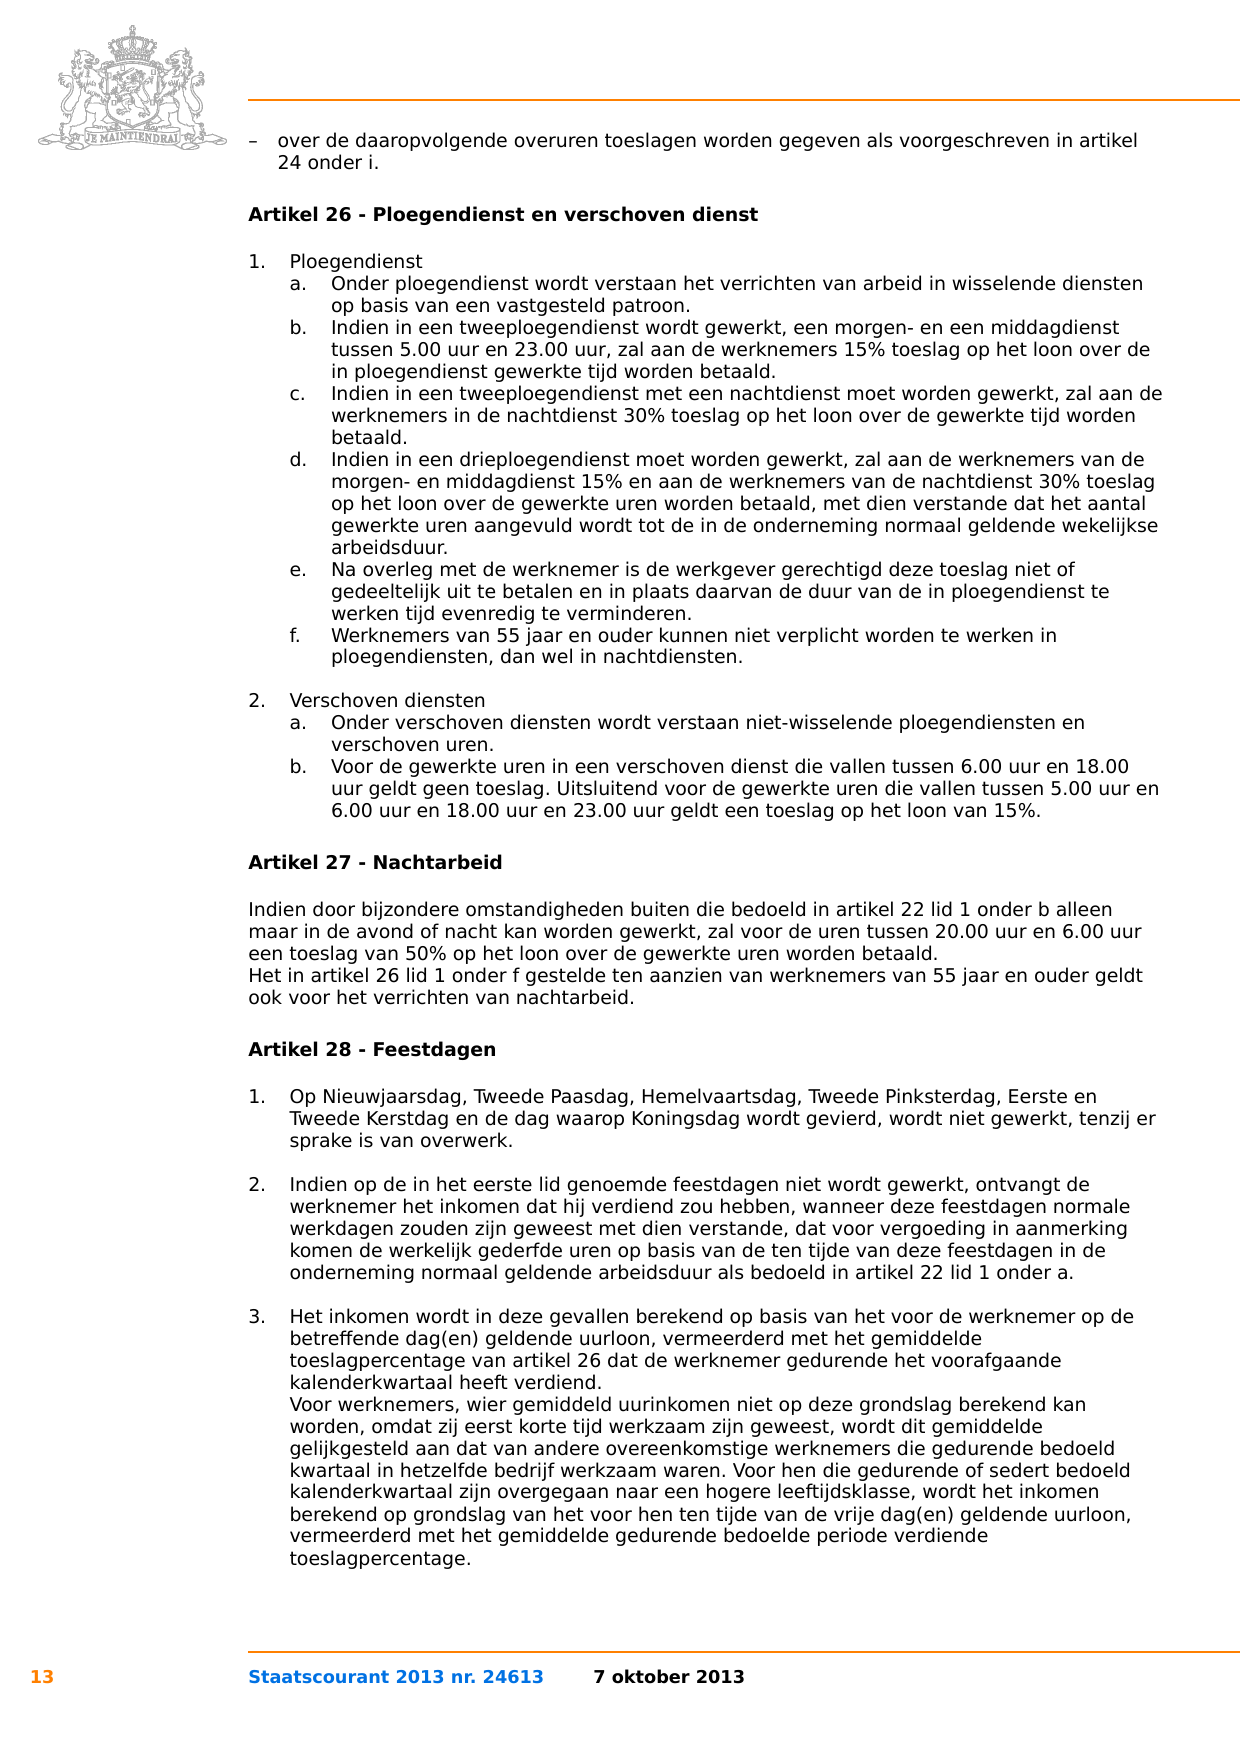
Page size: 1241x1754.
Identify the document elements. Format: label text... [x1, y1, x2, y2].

text d. Indien in een drieploegendienst moet worden gewerkt, zal aan de werknemers van de morgen- en middagdienst 15% en aan de werknemers van de nachtdienst 30% toeslag op het loon over de gewerkte uren worden betaald, met dien verstande dat het aantal gewerkte uren aangevuld wordt tot de in de onderneming normaal geldende wekelijkse arbeidsduur. [289, 449, 1163, 558]
text c. Indien in een tweeploegendienst met een nachtdienst moet worden gewerkt, zal aan de werknemers in de nachtdienst 30% toeslag op het loon over de gewerkte tijd worden betaald. [289, 383, 1163, 449]
text Voor werknemers, wier gemiddeld uurinkomen niet op deze grondslag berekend kan worden, omdat zij eerst korte tijd werkzaam zijn geweest, wordt dit gemiddelde gelijkgesteld aan dat van andere overeenkomstige werknemers die gedurende bedoeld kwartaal in hetzelfde bedrijf werkzaam waren. Voor hen die gedurende of sedert bedoeld kalenderkwartaal zijn overgegaan naar een hogere leeftijdsklasse, wordt het inkomen berekend op grondslag van het voor hen ten tijde van de vrije dag(en) geldende uurloon, vermeerderd met het gemiddelde gedurende bedoelde periode verdiende toeslagpercentage. [289, 1393, 1163, 1569]
text 2. Verschoven diensten [248, 690, 1163, 712]
text e. Na overleg met de werknemer is de werkgever gerechtigd deze toeslag niet of gedeeltelijk uit te betalen en in plaats daarvan de duur van de in ploegendienst te werken tijd evenredig te verminderen. [289, 558, 1163, 624]
text f. Werknemers van 55 jaar en ouder kunnen niet verplicht worden te werken in ploegendiensten, dan wel in nachtdiensten. [289, 624, 1163, 668]
subtitle Artikel 26 - Ploegendienst en verschoven dienst [248, 204, 1163, 226]
subtitle Artikel 28 - Feestdagen [248, 1039, 1163, 1061]
text 3. Het inkomen wordt in deze gevallen berekend op basis van het voor de werknemer op de betreffende dag(en) geldende uurloon, vermeerderd met het gemiddelde toeslagpercentage van artikel 26 dat de werknemer gedurende het voorafgaande kalenderkwartaal heeft verdiend. [248, 1306, 1163, 1393]
text a. Onder verschoven diensten wordt verstaan niet-wisselende ploegendiensten en verschoven uren. [289, 712, 1163, 756]
picture [38, 25, 227, 150]
text b. Voor de gewerkte uren in een verschoven dienst die vallen tussen 6.00 uur en 18.00 uur geldt geen toeslag. Uitsluitend voor de gewerkte uren die vallen tussen 5.00 uur en 6.00 uur en 18.00 uur en 23.00 uur geldt een toeslag op het loon van 15%. [289, 756, 1163, 822]
text a. Onder ploegendienst wordt verstaan het verrichten van arbeid in wisselende diensten op basis van een vastgesteld patroon. [289, 273, 1163, 317]
text 1. Ploegendienst [248, 251, 1163, 273]
text – over de daaropvolgende overuren toeslagen worden gegeven als voorgeschreven in artikel 24 onder i. [248, 130, 1163, 174]
text 1. Op Nieuwjaarsdag, Tweede Paasdag, Hemelvaartsdag, Tweede Pinksterdag, Eerste en Tweede Kerstdag en de dag waarop Koningsdag wordt gevierd, wordt niet gewerkt, tenzij er sprake is van overwerk. [248, 1086, 1163, 1152]
subtitle Artikel 27 - Nachtarbeid [248, 852, 1163, 874]
text 2. Indien op de in het eerste lid genoemde feestdagen niet wordt gewerkt, ontvangt de werknemer het inkomen dat hij verdiend zou hebben, wanneer deze feestdagen normale werkdagen zouden zijn geweest met dien verstande, dat voor vergoeding in aanmerking komen de werkelijk gederfde uren op basis van de ten tijde van deze feestdagen in de onderneming normaal geldende arbeidsduur als bedoeld in artikel 22 lid 1 onder a. [248, 1174, 1163, 1284]
text b. Indien in een tweeploegendienst wordt gewerkt, een morgen- en een middagdienst tussen 5.00 uur en 23.00 uur, zal aan de werknemers 15% toeslag op het loon over de in ploegendienst gewerkte tijd worden betaald. [289, 317, 1163, 383]
text Indien door bijzondere omstandigheden buiten die bedoeld in artikel 22 lid 1 onder b alleen maar in de avond of nacht kan worden gewerkt, zal voor de uren tussen 20.00 uur en 6.00 uur een toeslag van 50% op het loon over de gewerkte uren worden betaald. [248, 899, 1163, 965]
text Het in artikel 26 lid 1 onder f gestelde ten aanzien van werknemers van 55 jaar en ouder geldt ook voor het verrichten van nachtarbeid. [248, 965, 1163, 1009]
